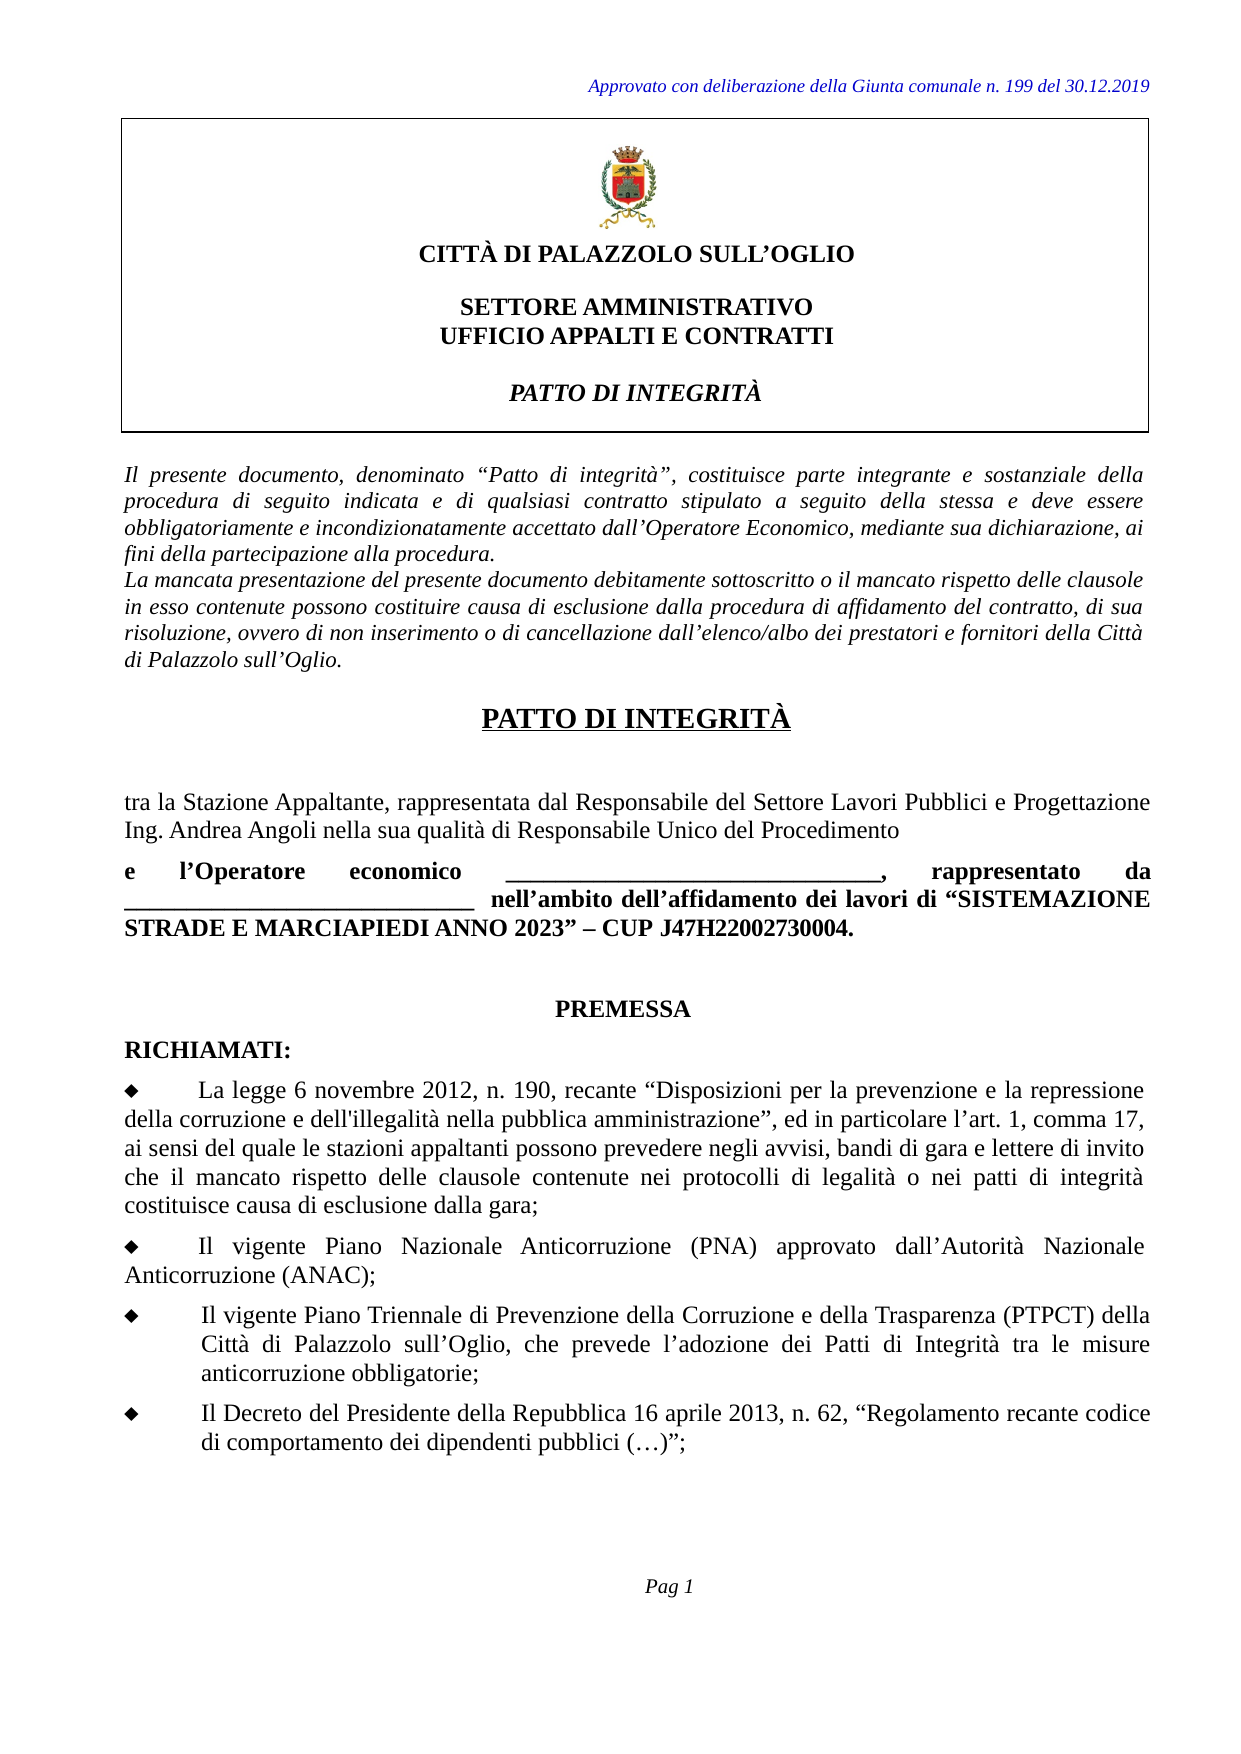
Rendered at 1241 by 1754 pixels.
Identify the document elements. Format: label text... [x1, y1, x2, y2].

subtitle PATTO DI INTEGRITÀ [124, 701, 1148, 734]
text Il presente documento, denominato “Patto di integrità”, costituisce parte integrante e sostanziale della procedura di seguito indicata e di qualsiasi contratto stipulato a seguito della stessa e deve essere obbligatoriamente e incondizionatamente accettato dall’Operatore Economico, mediante sua dichiarazione, ai fini della partecipazione alla procedura. [124, 461, 1147, 567]
text La mancata presentazione del presente documento debitamente sottoscritto o il mancato rispetto delle clausole in esso contenute possono costituire causa di esclusione dalla procedura di affidamento del contratto, di sua risoluzione, ovvero di non inserimento o di cancellazione dall’elenco/albo dei prestatori e fornitori della Città di Palazzolo sull’Oglio. [124, 567, 1147, 672]
list Il vigente Piano Triennale di Prevenzione della Corruzione e della Trasparenza (PTPCT) della Città di Palazzolo sull’Oglio, che prevede l’adozione dei Patti di Integrità tra le misure anticorruzione obbligatorie; [124, 1300, 1152, 1386]
text e l’Operatore economico ______________________________, rappresentato da ____________________________ nell’ambito dell’affidamento dei lavori di “SISTEMAZIONE STRADE E MARCIAPIEDI ANNO 2023” – CUP J47H22002730004. [124, 856, 1152, 942]
list Il vigente Piano Nazionale Anticorruzione (PNA) approvato dall’Autorità Nazionale Anticorruzione (ANAC); [124, 1231, 1145, 1288]
list La legge 6 novembre 2012, n. 190, recante “Disposizioni per la prevenzione e la repressione della corruzione e dell'illegalità nella pubblica amministrazione”, ed in particolare l’art. 1, comma 17, ai sensi del quale le stazioni appaltanti possono prevedere negli avvisi, bandi di gara e lettere di invito che il mancato rispetto delle clausole contenute nei protocolli di legalità o nei patti di integrità costituisce causa di esclusione dalla gara; [124, 1075, 1145, 1219]
table_header [970, 119, 1148, 431]
picture [597, 144, 658, 230]
table_header CITTÀ DI PALAZZOLO SULL’OGLIO SETTORE AMMINISTRATIVO UFFICIO APPALTI E CONTRATTI PATTO DI INTEGRITÀ [304, 119, 969, 431]
subtitle PREMESSA [124, 994, 1122, 1023]
text RICHIAMATI: [124, 1035, 1145, 1064]
table_header [122, 119, 304, 431]
text tra la Stazione Appaltante, rappresentata dal Responsabile del Settore Lavori Pubblici e Progettazione Ing. Andrea Angoli nella sua qualità di Responsabile Unico del Procedimento [124, 787, 1152, 844]
list Il Decreto del Presidente della Repubblica 16 aprile 2013, n. 62, “Regolamento recante codice di comportamento dei dipendenti pubblici (…)”; [124, 1398, 1152, 1456]
